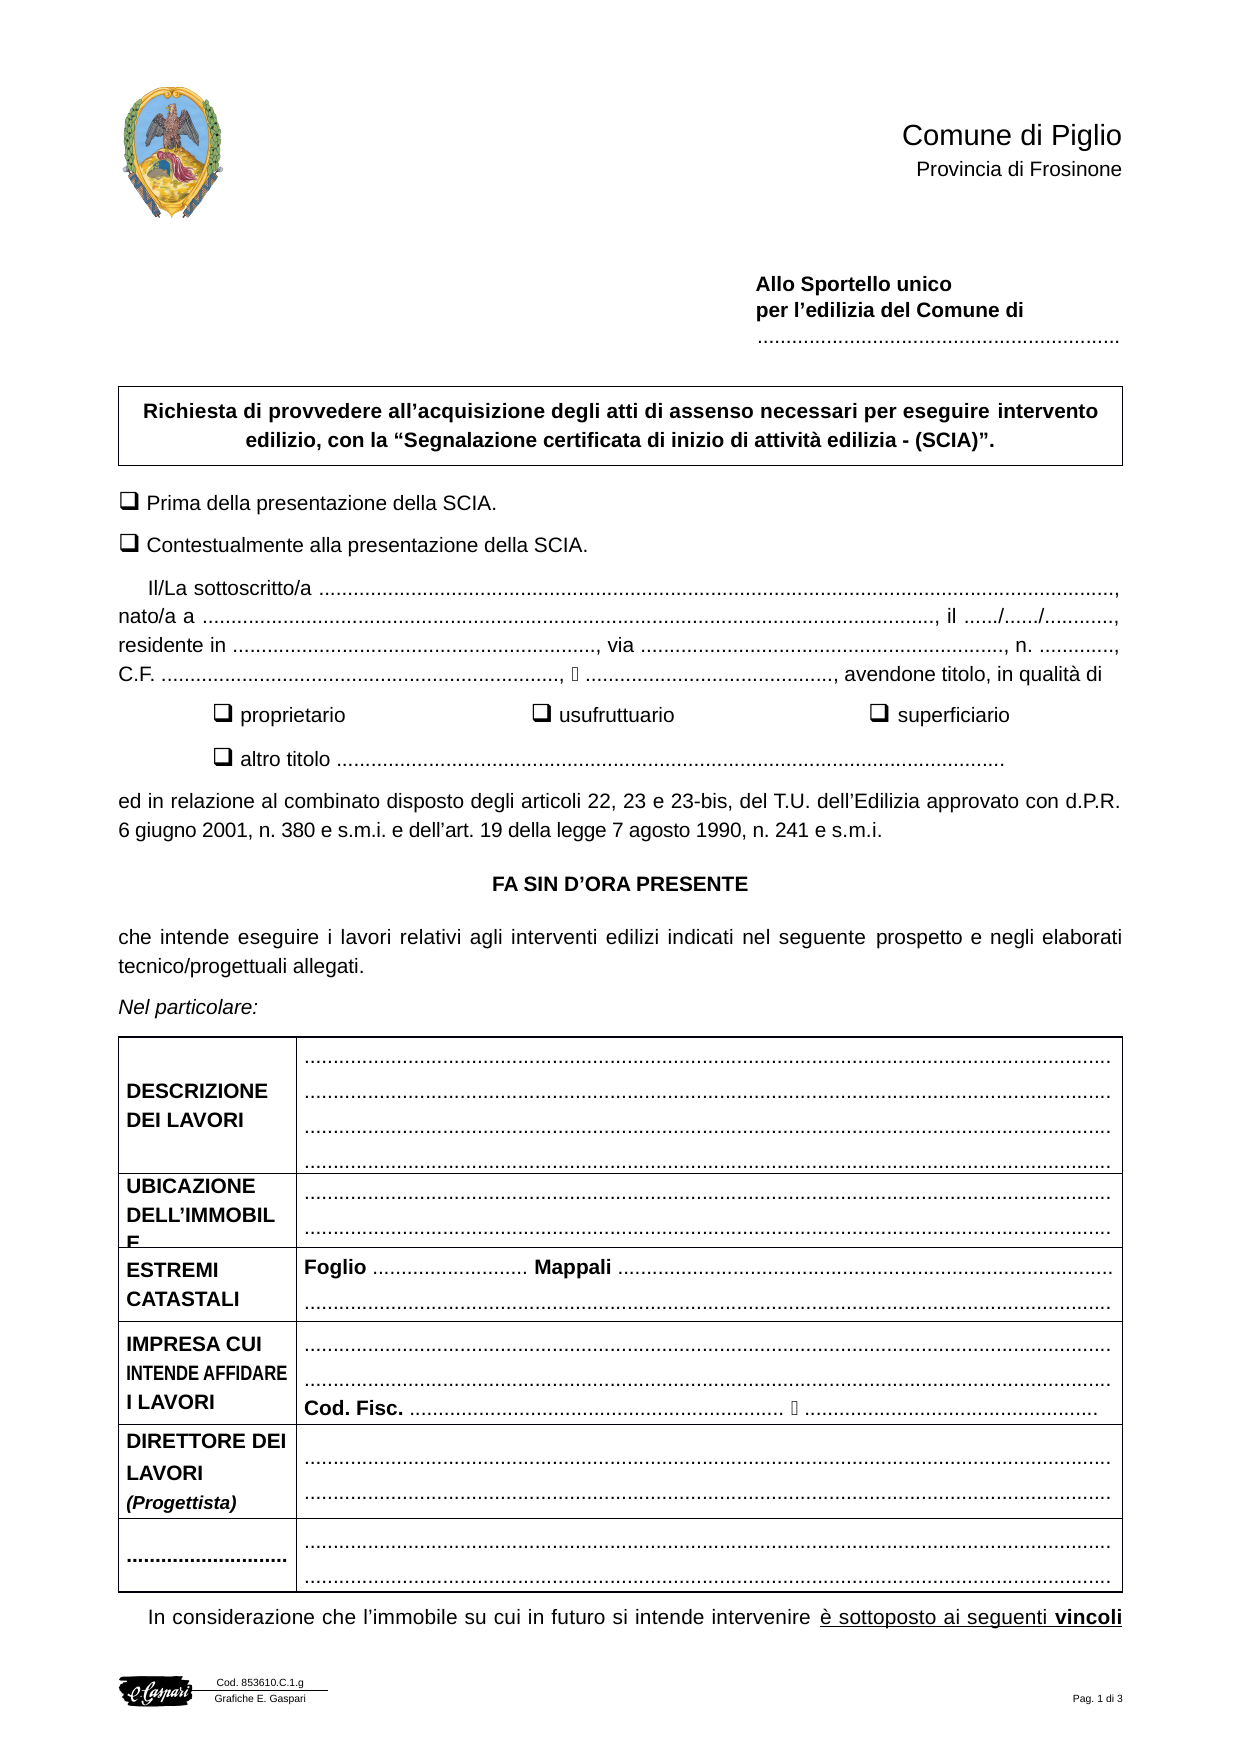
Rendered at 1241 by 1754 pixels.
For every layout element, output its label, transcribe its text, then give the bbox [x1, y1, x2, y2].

text Nel particolare: [118, 995, 1122, 1019]
text  proprietario  usufruttuario  superficiario [118, 703, 1122, 728]
table_cell ............................................................................................................................................ ............................................................................................................................................ [297, 1519, 1122, 1591]
text che intende eseguire i lavori relativi agli interventi edilizi indicati nel seguente prospetto e negli elaborati tecnico/progettuali allegati. [118, 925, 1122, 978]
table_cell ESTREMI CATASTALI [119, 1248, 296, 1321]
table_cell IMPRESA CUI INTENDE AFFIDARE I LAVORI [119, 1322, 296, 1424]
table_header DESCRIZIONE DEI LAVORI [119, 1038, 296, 1173]
text Allo Sportello unico [755, 272, 1122, 296]
picture [122, 87, 224, 219]
text  altro titolo .................................................................................................................... [118, 746, 1122, 771]
table_cell ............................................................................................................................................ ............................................................................................................................................ Cod. Fisc. .................................................................  ................................................... [297, 1322, 1122, 1424]
table_cell UBICAZIONE DELL’IMMOBILE [119, 1174, 296, 1247]
text ............................................................... [756, 324, 1122, 348]
text Provincia di Frosinone [224, 157, 1122, 181]
text Il/La sottoscritto/a .........................................................................................................................................., nato/a a ..............................................................................................................................., il ....../....../............, residente in ..............................................................., via ..............................................................., n. ............., C.F. .....................................................................,  ..........................................., avendone titolo, in qualità di [118, 576, 1122, 686]
table_header ............................................................................................................................................ ............................................................................................................................................ ............................................................................................................................................ ............................................................................................................................................ [297, 1038, 1122, 1173]
table_cell ............................................................................................................................................ ............................................................................................................................................ [297, 1174, 1122, 1247]
table_cell DIRETTORE DEI LAVORI (Progettista) [119, 1425, 296, 1518]
text In considerazione che l’immobile su cui in futuro si intende intervenire è sottoposto ai seguenti vincoli [118, 1605, 1122, 1629]
text ed in relazione al combinato disposto degli articoli 22, 23 e 23-bis, del T.U. dell’Edilizia approvato con d.P.R. 6 giugno 2001, n. 380 e s.m.i. e dell’art. 19 della legge 7 agosto 1990, n. 241 e s.m.i. [118, 789, 1122, 842]
text  Prima della presentazione della SCIA. [118, 491, 1122, 516]
table_cell Foglio ........................... Mappali ...................................................................................... ............................................................................................................................................ [297, 1248, 1122, 1321]
text FA SIN D’ORA PRESENTE [118, 871, 1122, 895]
text Comune di Piglio [224, 118, 1122, 152]
table_cell ............................ [119, 1519, 296, 1591]
text  Contestualmente alla presentazione della SCIA. [118, 533, 1122, 558]
table_cell ............................................................................................................................................ ............................................................................................................................................ [297, 1425, 1122, 1518]
text per l’edilizia del Comune di [756, 298, 1122, 322]
table_header Richiesta di provvedere all’acquisizione degli atti di assenso necessari per eseguire intervento edilizio, con la “Segnalazione certificata di inizio di attività edilizia - (SCIA)”. [119, 387, 1122, 464]
picture [118, 1675, 193, 1707]
